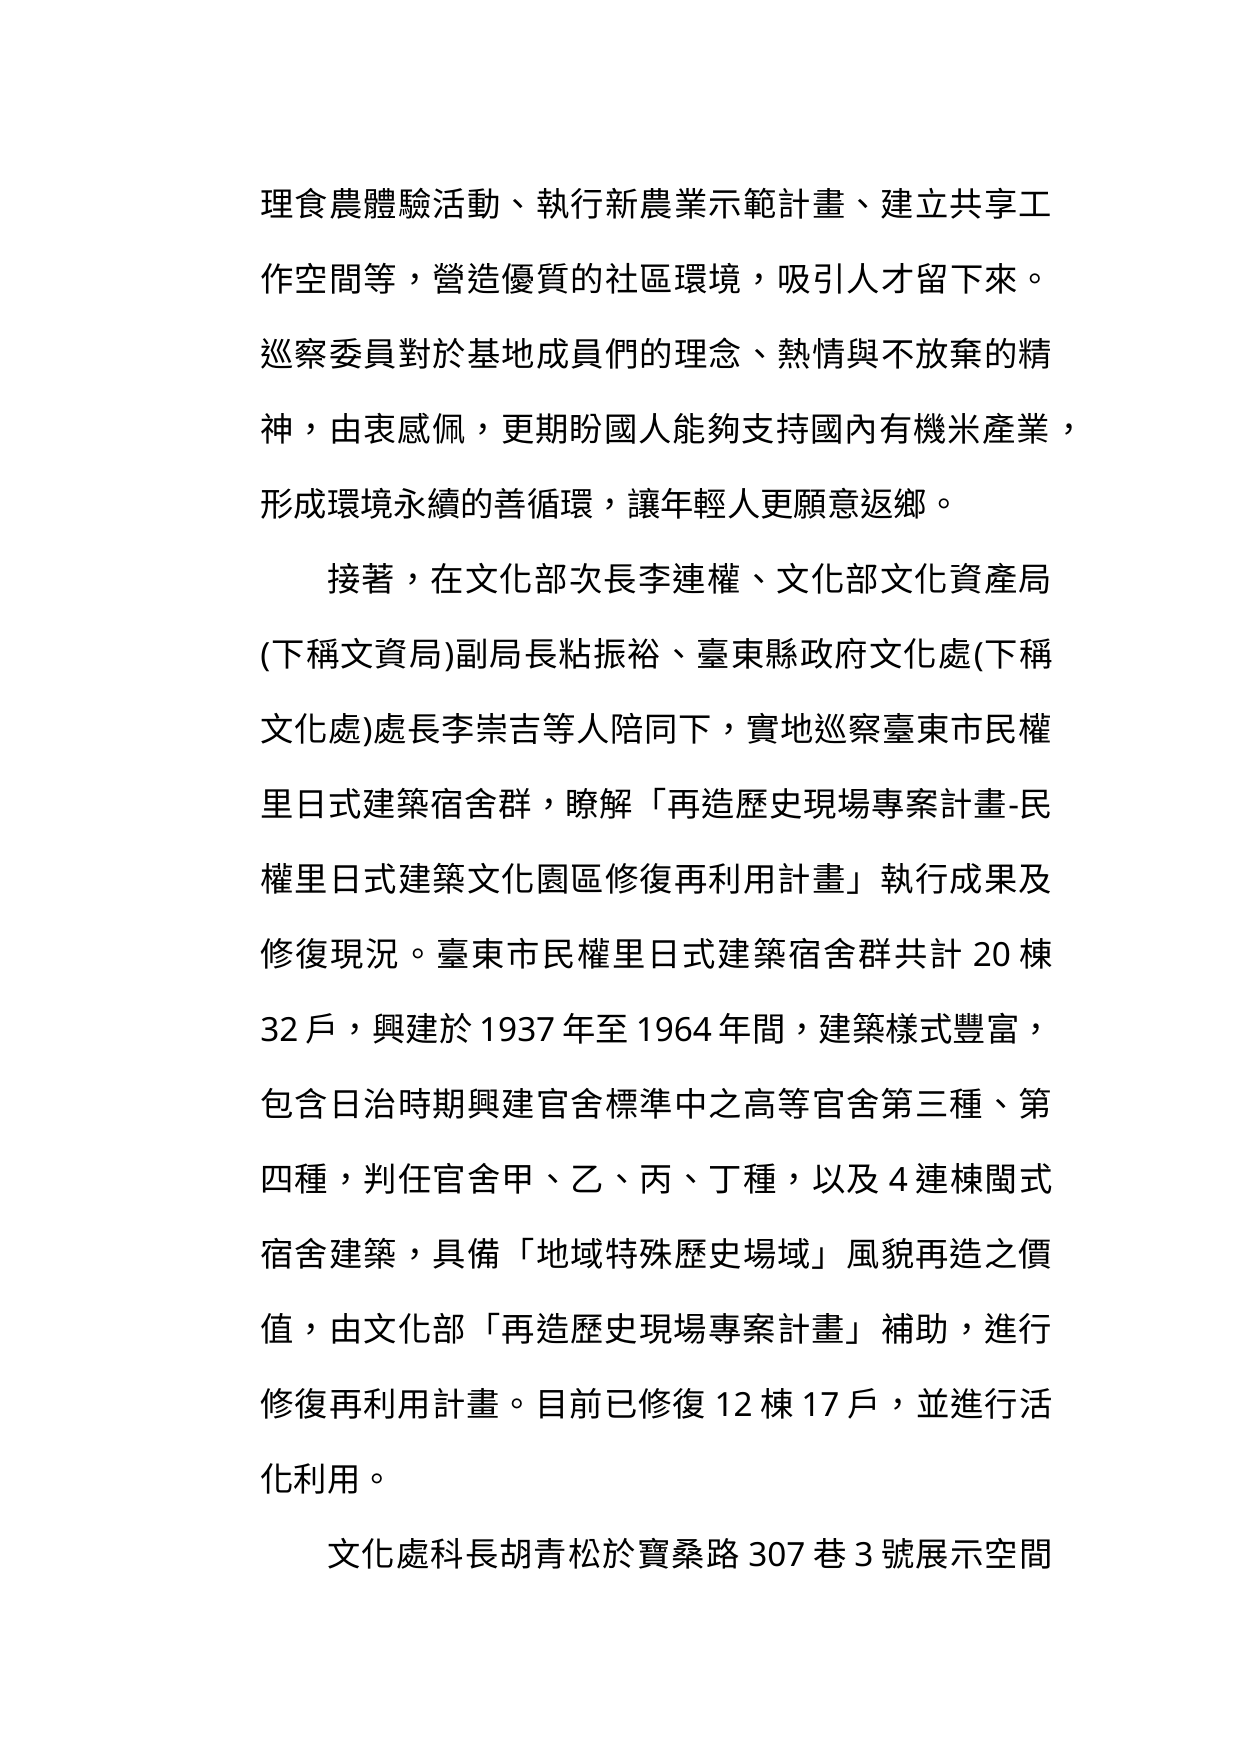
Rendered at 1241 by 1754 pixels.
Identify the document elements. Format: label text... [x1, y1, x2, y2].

text 接著，在文化部次長李連權、文化部文化資產局(下稱文資局)副局長粘振裕、臺東縣政府文化處(下稱文化處)處長李崇吉等人陪同下，實地巡察臺東市民權里日式建築宿舍群，瞭解「再造歷史現場專案計畫-民權里日式建築文化園區修復再利用計畫」執行成果及修復現況。臺東市民權里日式建築宿舍群共計20棟32戶，興建於1937年至1964年間，建築樣式豐富，包含日治時期興建官舍標準中之高等官舍第三種、第四種，判任官舍甲、乙、丙、丁種，以及4連棟閩式宿舍建築，具備「地域特殊歷史場域」風貌再造之價值，由文化部「再造歷史現場專案計畫」補助，進行修復再利用計畫。目前已修復12棟17戶，並進行活化利用。 [260, 539, 1053, 1514]
text 該基地也是國家發展委員會「地方創生青年培力工作站」，推廣六級化產業、提供農民教學空間、辦理食農體驗活動、執行新農業示範計畫、建立共享工作空間等，營造優質的社區環境，吸引人才留下來。巡察委員對於基地成員們的理念、熱情與不放棄的精神，由衷感佩，更期盼國人能夠支持國內有機米產業，形成環境永續的善循環，讓年輕人更願意返鄉。 [260, 164, 1053, 539]
text 文化處科長胡青松於寶桑路307巷3號展示空間 [260, 1514, 1053, 1589]
